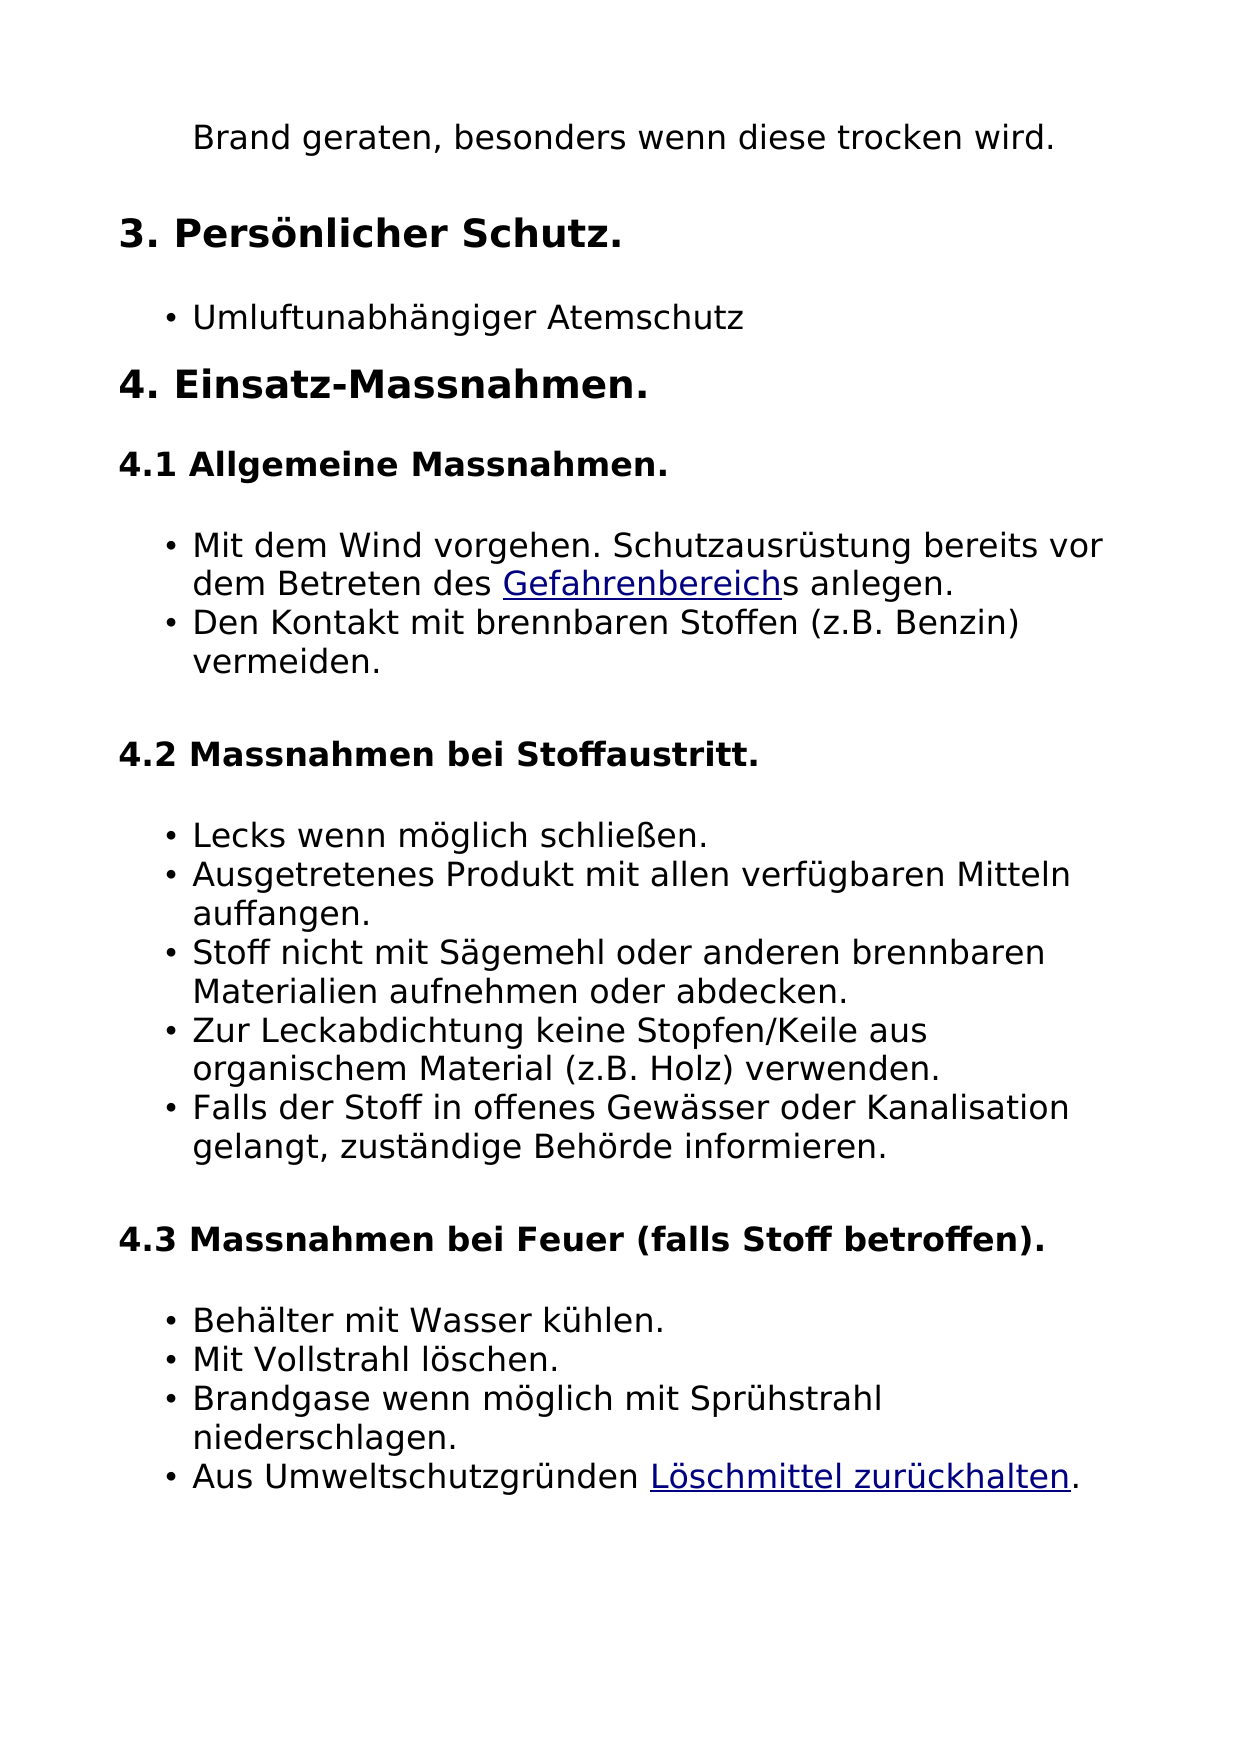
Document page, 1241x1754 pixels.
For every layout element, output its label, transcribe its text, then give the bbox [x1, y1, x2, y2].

list Brand geraten, besonders wenn diese trocken wird. [177, 118, 1122, 157]
list Ausgetretenes Produkt mit allen verfügbaren Mitteln auffangen. [177, 856, 1122, 933]
list Den Kontakt mit brennbaren Stoffen (z.B. Benzin) vermeiden. [177, 604, 1122, 681]
list Stoff nicht mit Sägemehl oder anderen brennbaren Materialien aufnehmen oder abdecken. [177, 933, 1122, 1011]
subtitle 4.3 Massnahmen bei Feuer (falls Stoff betroffen). [118, 1221, 1122, 1260]
subtitle 4.2 Massnahmen bei Stoffaustritt. [118, 736, 1122, 775]
list Lecks wenn möglich schließen. [177, 817, 1122, 856]
list Falls der Stoff in offenes Gewässer oder Kanalisation gelangt, zuständige Behörde informieren. [177, 1089, 1122, 1166]
list Brandgase wenn möglich mit Sprühstrahl niederschlagen. [177, 1379, 1122, 1457]
list Aus Umweltschutzgründen Löschmittel zurückhalten. [177, 1457, 1122, 1496]
list Mit dem Wind vorgehen. Schutzausrüstung bereits vor dem Betreten des Gefahrenbereichs anlegen. [177, 526, 1122, 604]
list Behälter mit Wasser kühlen. [177, 1302, 1122, 1341]
list Umluftunabhängiger Atemschutz [177, 299, 1122, 337]
subtitle 3. Persönlicher Schutz. [118, 211, 1122, 257]
subtitle 4.1 Allgemeine Massnahmen. [118, 445, 1122, 484]
subtitle 4. Einsatz-Massnahmen. [118, 362, 1122, 408]
list Zur Leckabdichtung keine Stopfen/Keile aus organischem Material (z.B. Holz) verwenden. [177, 1011, 1122, 1089]
list Mit Vollstrahl löschen. [177, 1341, 1122, 1379]
